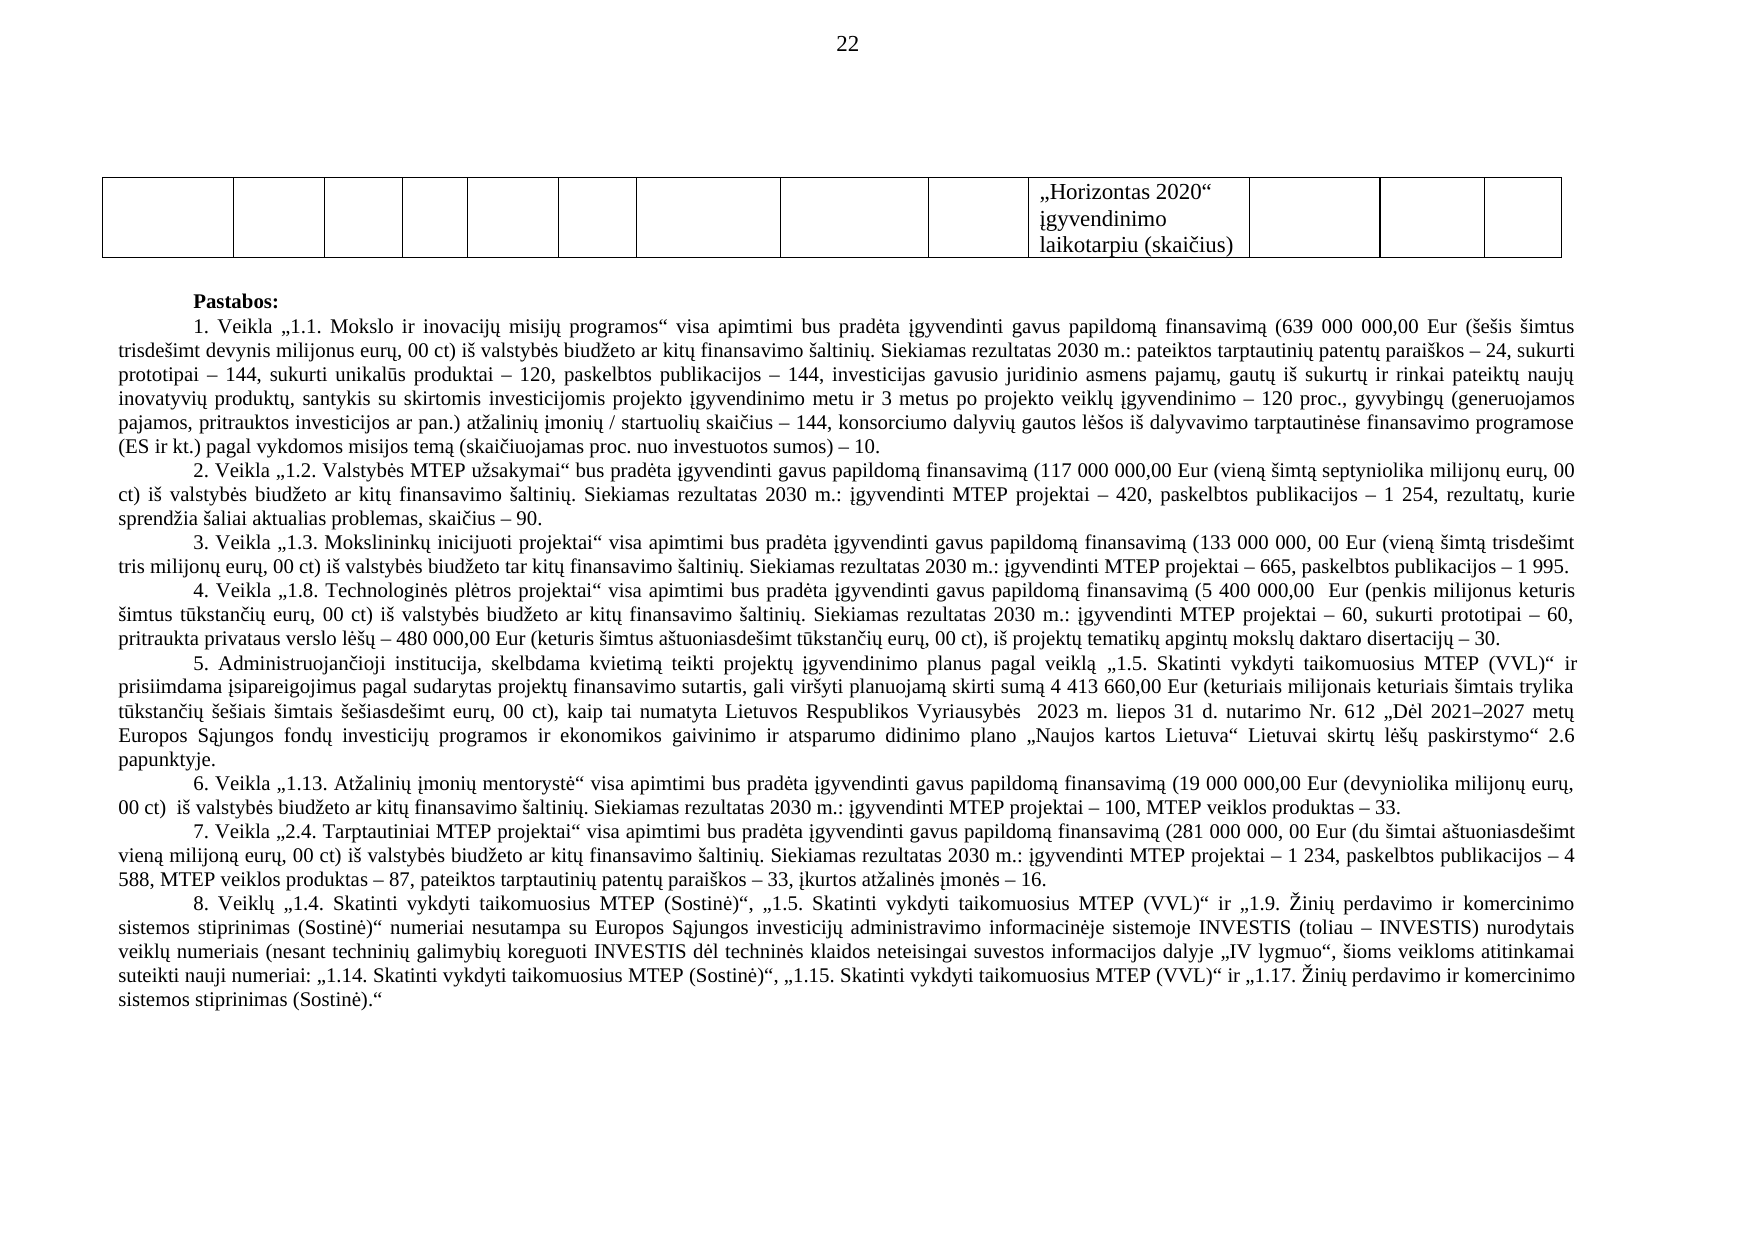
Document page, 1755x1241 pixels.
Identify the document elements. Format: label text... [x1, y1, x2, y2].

table_cell [1485, 178, 1561, 257]
table_cell [103, 178, 233, 257]
table_cell [637, 178, 780, 257]
table_cell [1381, 178, 1484, 257]
text 5. Administruojančioji institucija, skelbdama kvietimą teikti projektų įgyvendinimo planus pagal veiklą „1.5. Skatinti vykdyti taikomuosius MTEP (VVL)“ ir prisiimdama įsipareigojimus pagal sudarytas projektų finansavimo sutartis, gali viršyti planuojamą skirti sumą 4 413 660,00 Eur (keturiais milijonais keturiais šimtais trylika tūkstančių šešiais šimtais šešiasdešimt eurų, 00 ct), kaip tai numatyta Lietuvos Respublikos Vyriausybės 2023 m. liepos 31 d. nutarimo Nr. 612 „Dėl 2021–2027 metų Europos Sąjungos fondų investicijų programos ir ekonomikos gaivinimo ir atsparumo didinimo plano „Naujos kartos Lietuva“ Lietuvai skirtų lėšų paskirstymo“ 2.6 papunktyje. [118, 650, 1577, 771]
text 7. Veikla „2.4. Tarptautiniai MTEP projektai“ visa apimtimi bus pradėta įgyvendinti gavus papildomą finansavimą (281 000 000, 00 Eur (du šimtai aštuoniasdešimt vieną milijoną eurų, 00 ct) iš valstybės biudžeto ar kitų finansavimo šaltinių. Siekiamas rezultatas 2030 m.: įgyvendinti MTEP projektai – 1 234, paskelbtos publikacijos – 4 588, MTEP veiklos produktas – 87, pateiktos tarptautinių patentų paraiškos – 33, įkurtos atžalinės įmonės – 16. [118, 819, 1577, 891]
text 8. Veiklų „1.4. Skatinti vykdyti taikomuosius MTEP (Sostinė)“, „1.5. Skatinti vykdyti taikomuosius MTEP (VVL)“ ir „1.9. Žinių perdavimo ir komercinimo sistemos stiprinimas (Sostinė)“ numeriai nesutampa su Europos Sąjungos investicijų administravimo informacinėje sistemoje INVESTIS (toliau – INVESTIS) nurodytais veiklų numeriais (nesant techninių galimybių koreguoti INVESTIS dėl techninės klaidos neteisingai suvestos informacijos dalyje „IV lygmuo“, šioms veikloms atitinkamai suteikti nauji numeriai: „1.14. Skatinti vykdyti taikomuosius MTEP (Sostinė)“, „1.15. Skatinti vykdyti taikomuosius MTEP (VVL)“ ir „1.17. Žinių perdavimo ir komercinimo sistemos stiprinimas (Sostinė).“ [118, 891, 1577, 1011]
table_cell „Horizontas 2020“ įgyvendinimo laikotarpiu (skaičius) [1029, 178, 1249, 257]
text 4. Veikla „1.8. Technologinės plėtros projektai“ visa apimtimi bus pradėta įgyvendinti gavus papildomą finansavimą (5 400 000,00 Eur (penkis milijonus keturis šimtus tūkstančių eurų, 00 ct) iš valstybės biudžeto ar kitų finansavimo šaltinių. Siekiamas rezultatas 2030 m.: įgyvendinti MTEP projektai – 60, sukurti prototipai – 60, pritraukta privataus verslo lėšų – 480 000,00 Eur (keturis šimtus aštuoniasdešimt tūkstančių eurų, 00 ct), iš projektų tematikų apgintų mokslų daktaro disertacijų – 30. [118, 578, 1577, 650]
text Pastabos: [118, 289, 1577, 313]
table_cell [559, 178, 636, 257]
table_cell [234, 178, 324, 257]
table_cell [1250, 178, 1379, 257]
table_cell [929, 178, 1028, 257]
text 6. Veikla „1.13. Atžalinių įmonių mentorystė“ visa apimtimi bus pradėta įgyvendinti gavus papildomą finansavimą (19 000 000,00 Eur (devyniolika milijonų eurų, 00 ct) iš valstybės biudžeto ar kitų finansavimo šaltinių. Siekiamas rezultatas 2030 m.: įgyvendinti MTEP projektai – 100, MTEP veiklos produktas – 33. [118, 771, 1577, 819]
table_cell [325, 178, 402, 257]
text 1. Veikla „1.1. Mokslo ir inovacijų misijų programos“ visa apimtimi bus pradėta įgyvendinti gavus papildomą finansavimą (639 000 000,00 Eur (šešis šimtus trisdešimt devynis milijonus eurų, 00 ct) iš valstybės biudžeto ar kitų finansavimo šaltinių. Siekiamas rezultatas 2030 m.: pateiktos tarptautinių patentų paraiškos – 24, sukurti prototipai – 144, sukurti unikalūs produktai – 120, paskelbtos publikacijos – 144, investicijas gavusio juridinio asmens pajamų, gautų iš sukurtų ir rinkai pateiktų naujų inovatyvių produktų, santykis su skirtomis investicijomis projekto įgyvendinimo metu ir 3 metus po projekto veiklų įgyvendinimo – 120 proc., gyvybingų (generuojamos pajamos, pritrauktos investicijos ar pan.) atžalinių įmonių / startuolių skaičius – 144, konsorciumo dalyvių gautos lėšos iš dalyvavimo tarptautinėse finansavimo programose (ES ir kt.) pagal vykdomos misijos temą (skaičiuojamas proc. nuo investuotos sumos) – 10. [118, 313, 1577, 458]
text 2. Veikla „1.2. Valstybės MTEP užsakymai“ bus pradėta įgyvendinti gavus papildomą finansavimą (117 000 000,00 Eur (vieną šimtą septyniolika milijonų eurų, 00 ct) iš valstybės biudžeto ar kitų finansavimo šaltinių. Siekiamas rezultatas 2030 m.: įgyvendinti MTEP projektai – 420, paskelbtos publikacijos – 1 254, rezultatų, kurie sprendžia šaliai aktualias problemas, skaičius – 90. [118, 458, 1577, 530]
table_cell [468, 178, 558, 257]
table_cell [403, 178, 467, 257]
text 3. Veikla „1.3. Mokslininkų inicijuoti projektai“ visa apimtimi bus pradėta įgyvendinti gavus papildomą finansavimą (133 000 000, 00 Eur (vieną šimtą trisdešimt tris milijonų eurų, 00 ct) iš valstybės biudžeto tar kitų finansavimo šaltinių. Siekiamas rezultatas 2030 m.: įgyvendinti MTEP projektai – 665, paskelbtos publikacijos – 1 995. [118, 530, 1577, 578]
table_cell [781, 178, 928, 257]
